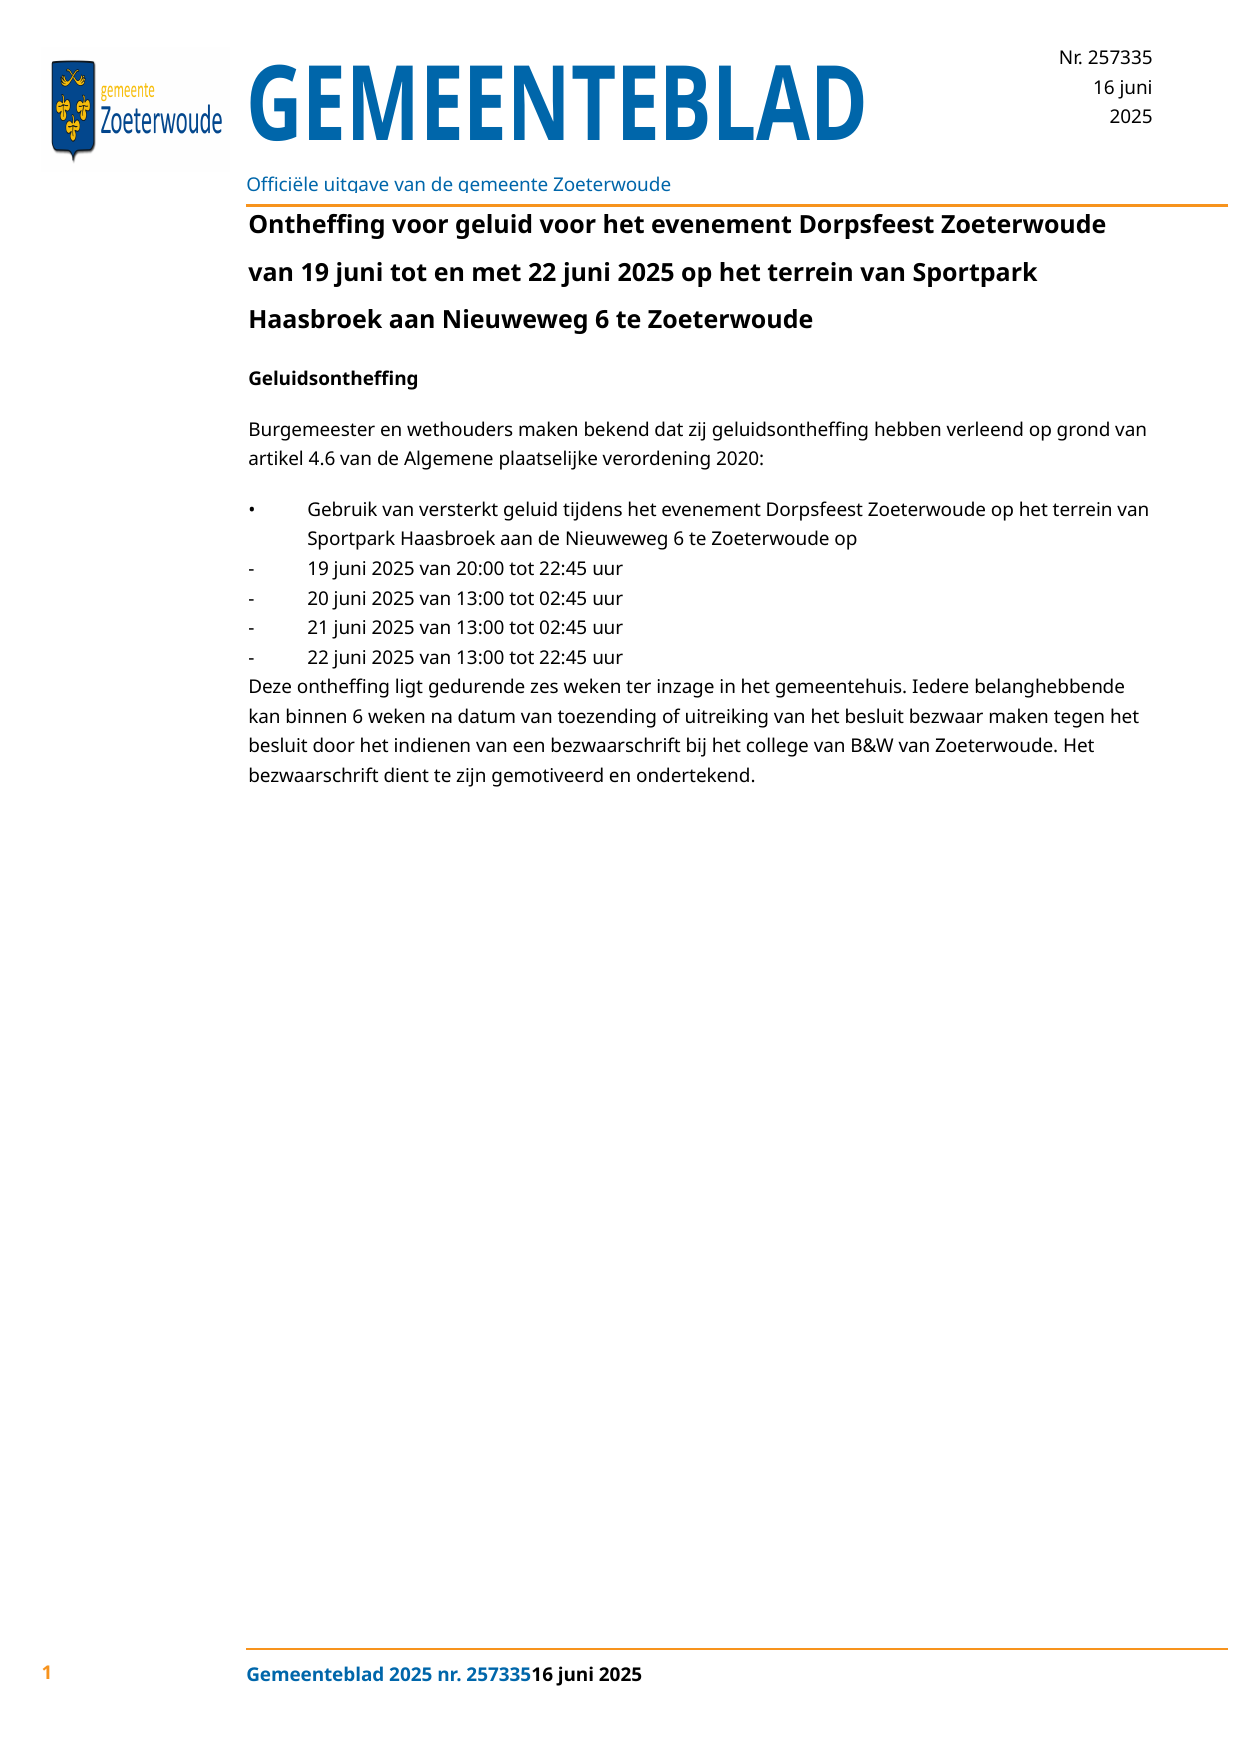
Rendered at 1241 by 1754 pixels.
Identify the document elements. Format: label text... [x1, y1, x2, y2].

text Burgemeester en wethouders maken bekend dat zij geluidsontheffing hebben verleend op grond van artikel 4.6 van de Algemene plaatselijke verordening 2020: [248, 416, 1152, 471]
list 20 juni 2025 van 13:00 tot 02:45 uur [248, 585, 1152, 610]
text Deze ontheffing ligt gedurende zes weken ter inzage in het gemeentehuis. Iedere belanghebbende kan binnen 6 weken na datum van toezending of uitreiking van het besluit bezwaar maken tegen het besluit door het indienen van een bezwaarschrift bij het college van B&W van Zoeterwoude. Het bezwaarschrift dient te zijn gemotiveerd en ondertekend. [248, 673, 1152, 788]
list 22 juni 2025 van 13:00 tot 22:45 uur [248, 644, 1152, 669]
picture [41, 47, 231, 172]
list Gebruik van versterkt geluid tijdens het evenement Dorpsfeest Zoeterwoude op het terrein van Sportpark Haasbroek aan de Nieuweweg 6 te Zoeterwoude op [248, 496, 1152, 551]
list 21 juni 2025 van 13:00 tot 02:45 uur [248, 614, 1152, 640]
list 19 juni 2025 van 20:00 tot 22:45 uur [248, 555, 1152, 581]
text Ontheffing voor geluid voor het evenement Dorpsfeest Zoeterwoude van 19 juni tot en met 22 juni 2025 op het terrein van Sportpark Haasbroek aan Nieuweweg 6 te Zoeterwoude [248, 207, 1152, 336]
text Geluidsontheffing [248, 366, 1152, 391]
